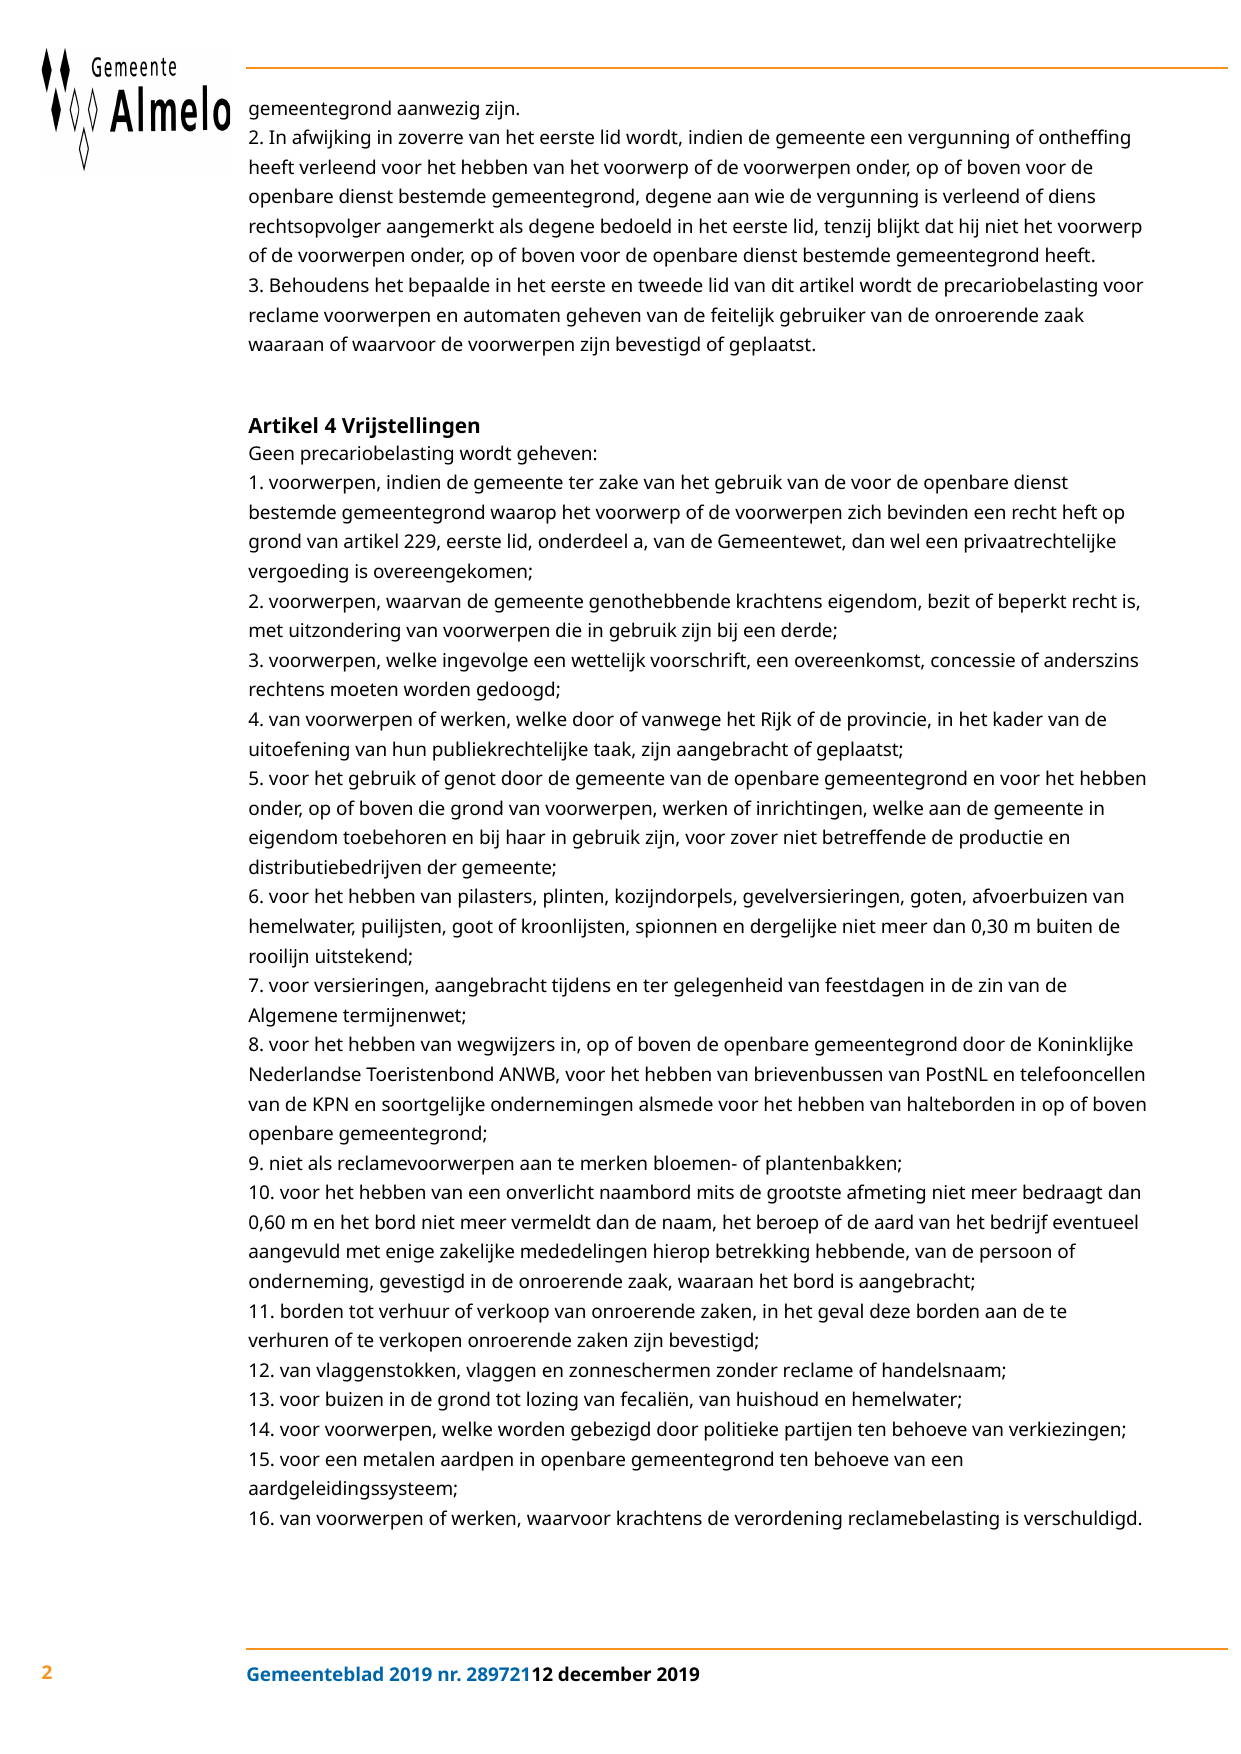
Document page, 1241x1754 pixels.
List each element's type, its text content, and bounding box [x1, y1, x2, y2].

text 7. voor versieringen, aangebracht tijdens en ter gelegenheid van feestdagen in de zin van de Algemene termijnenwet; [248, 972, 1152, 1028]
text Geen precariobelasting wordt geheven: [248, 440, 1152, 466]
text 2. voorwerpen, waarvan de gemeente genothebbende krachtens eigendom, bezit of beperkt recht is, met uitzondering van voorwerpen die in gebruik zijn bij een derde; [248, 588, 1152, 643]
picture [41, 47, 231, 172]
text 16. van voorwerpen of werken, waarvoor krachtens de verordening reclamebelasting is verschuldigd. [248, 1505, 1152, 1531]
text 14. voor voorwerpen, welke worden gebezigd door politieke partijen ten behoeve van verkiezingen; [248, 1416, 1152, 1442]
text 15. voor een metalen aardpen in openbare gemeentegrond ten behoeve van een aardgeleidingssysteem; [248, 1446, 1152, 1501]
text 2. In afwijking in zoverre van het eerste lid wordt, indien de gemeente een vergunning of ontheffing heeft verleend voor het hebben van het voorwerp of de voorwerpen onder, op of boven voor de openbare dienst bestemde gemeentegrond, degene aan wie de vergunning is verleend of diens rechtsopvolger aangemerkt als degene bedoeld in het eerste lid, tenzij blijkt dat hij niet het voorwerp of de voorwerpen onder, op of boven voor de openbare dienst bestemde gemeentegrond heeft. [248, 124, 1152, 268]
text gemeentegrond aanwezig zijn. [248, 95, 1152, 121]
text 4. van voorwerpen of werken, welke door of vanwege het Rijk of de provincie, in het kader van de uitoefening van hun publiekrechtelijke taak, zijn aangebracht of geplaatst; [248, 706, 1152, 761]
text 3. voorwerpen, welke ingevolge een wettelijk voorschrift, een overeenkomst, concessie of anderszins rechtens moeten worden gedoogd; [248, 647, 1152, 702]
text 6. voor het hebben van pilasters, plinten, kozijndorpels, gevelversieringen, goten, afvoerbuizen van hemelwater, puilijsten, goot of kroonlijsten, spionnen en dergelijke niet meer dan 0,30 m buiten de rooilijn uitstekend; [248, 884, 1152, 968]
text 8. voor het hebben van wegwijzers in, op of boven de openbare gemeentegrond door de Koninklijke Nederlandse Toeristenbond ANWB, voor het hebben van brievenbussen van PostNL en telefooncellen van de KPN en soortgelijke ondernemingen alsmede voor het hebben van halteborden in op of boven openbare gemeentegrond; [248, 1032, 1152, 1146]
text 11. borden tot verhuur of verkoop van onroerende zaken, in het geval deze borden aan de te verhuren of te verkopen onroerende zaken zijn bevestigd; [248, 1298, 1152, 1353]
text 3. Behoudens het bepaalde in het eerste en tweede lid van dit artikel wordt de precariobelasting voor reclame voorwerpen en automaten geheven van de feitelijk gebruiker van de onroerende zaak waaraan of waarvoor de voorwerpen zijn bevestigd of geplaatst. [248, 272, 1152, 357]
text Artikel 4 Vrijstellingen [248, 411, 1152, 440]
text 1. voorwerpen, indien de gemeente ter zake van het gebruik van de voor de openbare dienst bestemde gemeentegrond waarop het voorwerp of de voorwerpen zich bevinden een recht heft op grond van artikel 229, eerste lid, onderdeel a, van de Gemeentewet, dan wel een privaatrechtelijke vergoeding is overeengekomen; [248, 469, 1152, 584]
text 12. van vlaggenstokken, vlaggen en zonneschermen zonder reclame of handelsnaam; [248, 1357, 1152, 1383]
text 9. niet als reclamevoorwerpen aan te merken bloemen- of plantenbakken; [248, 1150, 1152, 1176]
text 13. voor buizen in de grond tot lozing van fecaliën, van huishoud en hemelwater; [248, 1387, 1152, 1412]
text 10. voor het hebben van een onverlicht naambord mits de grootste afmeting niet meer bedraagt dan 0,60 m en het bord niet meer vermeldt dan de naam, het beroep of de aard van het bedrijf eventueel aangevuld met enige zakelijke mededelingen hierop betrekking hebbende, van de persoon of onderneming, gevestigd in de onroerende zaak, waaraan het bord is aangebracht; [248, 1179, 1152, 1294]
text 5. voor het gebruik of genot door de gemeente van de openbare gemeentegrond en voor het hebben onder, op of boven die grond van voorwerpen, werken of inrichtingen, welke aan de gemeente in eigendom toebehoren en bij haar in gebruik zijn, voor zover niet betreffende de productie en distributiebedrijven der gemeente; [248, 765, 1152, 880]
